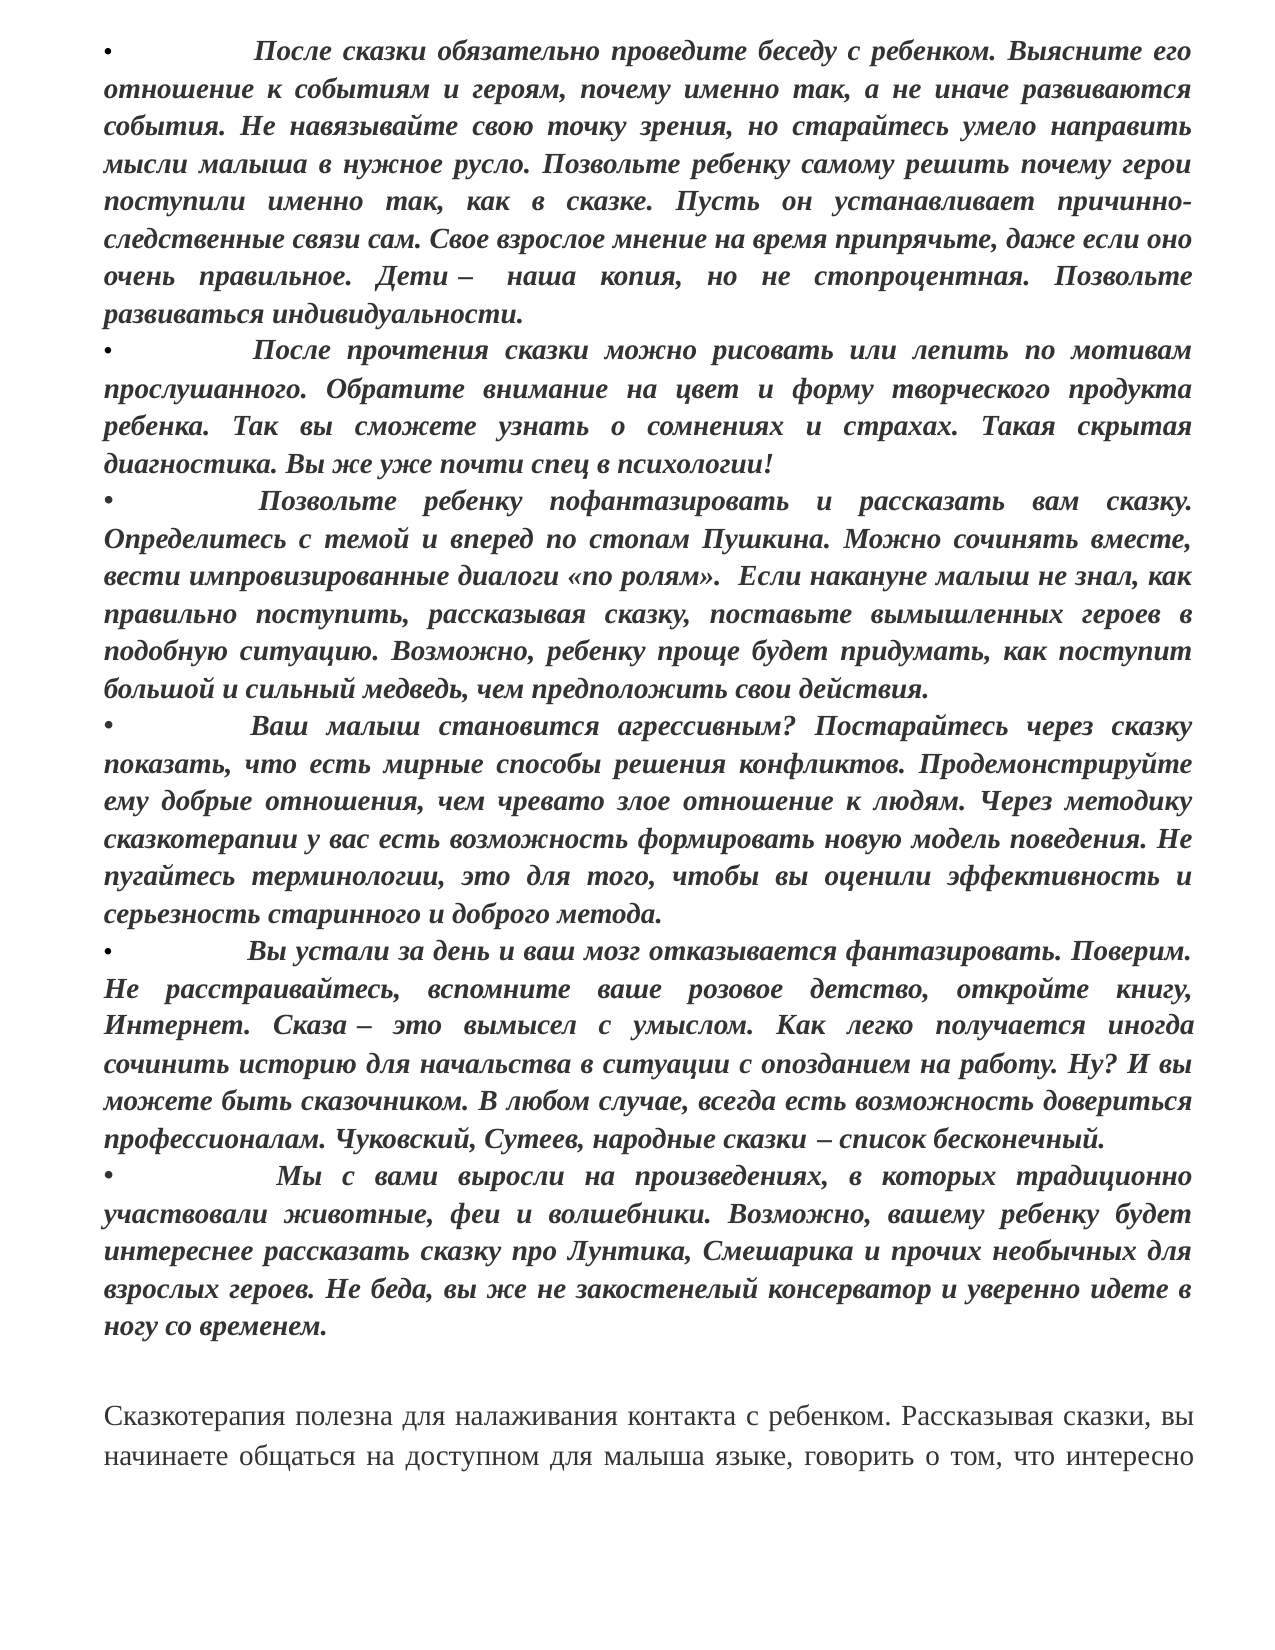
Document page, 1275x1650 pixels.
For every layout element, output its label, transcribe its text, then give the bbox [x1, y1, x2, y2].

list Позвольте ребенку пофантазировать и рассказать вам сказку. Определитесь с темой и вперед по стопам Пушкина. Можно сочинять вместе, вести импровизированные диалоги «по ролям». Если накануне малыш не знал, как правильно поступить, рассказывая сказку, поставьте вымышленных героев в подобную ситуацию. Возможно, ребенку проще будет придумать, как поступит большой и сильный медведь, чем предположить свои действия. [103, 479, 1196, 704]
list После прочтения сказки можно рисовать или лепить по мотивам прослушанного. Обратите внимание на цвет и форму творческого продукта ребенка. Так вы сможете узнать о сомнениях и страхах. Такая скрытая диагностика. Вы же уже почти спец в психологии! [103, 329, 1196, 479]
list Ваш малыш становится агрессивным? Постарайтесь через сказку показать, что есть мирные способы решения конфликтов. Продемонстрируйте ему добрые отношения, чем чревато злое отношение к людям. Через методику сказкотерапии у вас есть возможность формировать новую модель поведения. Не пугайтесь терминологии, это для того, чтобы вы оценили эффективность и серьезность старинного и доброго метода. [103, 704, 1196, 929]
list Мы с вами выросли на произведениях, в которых традиционно участвовали животные, феи и волшебники. Возможно, вашему ребенку будет интереснее рассказать сказку про Лунтика, Смешарика и прочих необычных для взрослых героев. Не беда, вы же не закостенелый консерватор и уверенно идете в ногу со временем. [103, 1154, 1196, 1342]
text Сказкотерапия полезна для налаживания контакта с ребенком. Рассказывая сказки, вы начинаете общаться на доступном для малыша языке, говорить о том, что интересно [103, 1398, 1196, 1472]
list После сказки обязательно проведите беседу с ребенком. Выясните его отношение к событиям и героям, почему именно так, а не иначе развиваются события. Не навязывайте свою точку зрения, но старайтесь умело направить мысли малыша в нужное русло. Позвольте ребенку самому решить почему герои поступили именно так, как в сказке. Пусть он устанавливает причинно-следственные связи сам. Свое взрослое мнение на время припрячьте, даже если оно очень правильное. Дети – наша копия, но не стопроцентная. Позвольте развиваться индивидуальности. [103, 29, 1196, 329]
list Вы устали за день и ваш мозг отказывается фантазировать. Поверим. Не расстраивайтесь, вспомните ваше розовое детство, откройте книгу, Интернет. Сказа – это вымысел с умыслом. Как легко получается иногда сочинить историю для начальства в ситуации с опозданием на работу. Ну? И вы можете быть сказочником. В любом случае, всегда есть возможность довериться профессионалам. Чуковский, Сутеев, народные сказки – список бесконечный. [103, 929, 1196, 1154]
